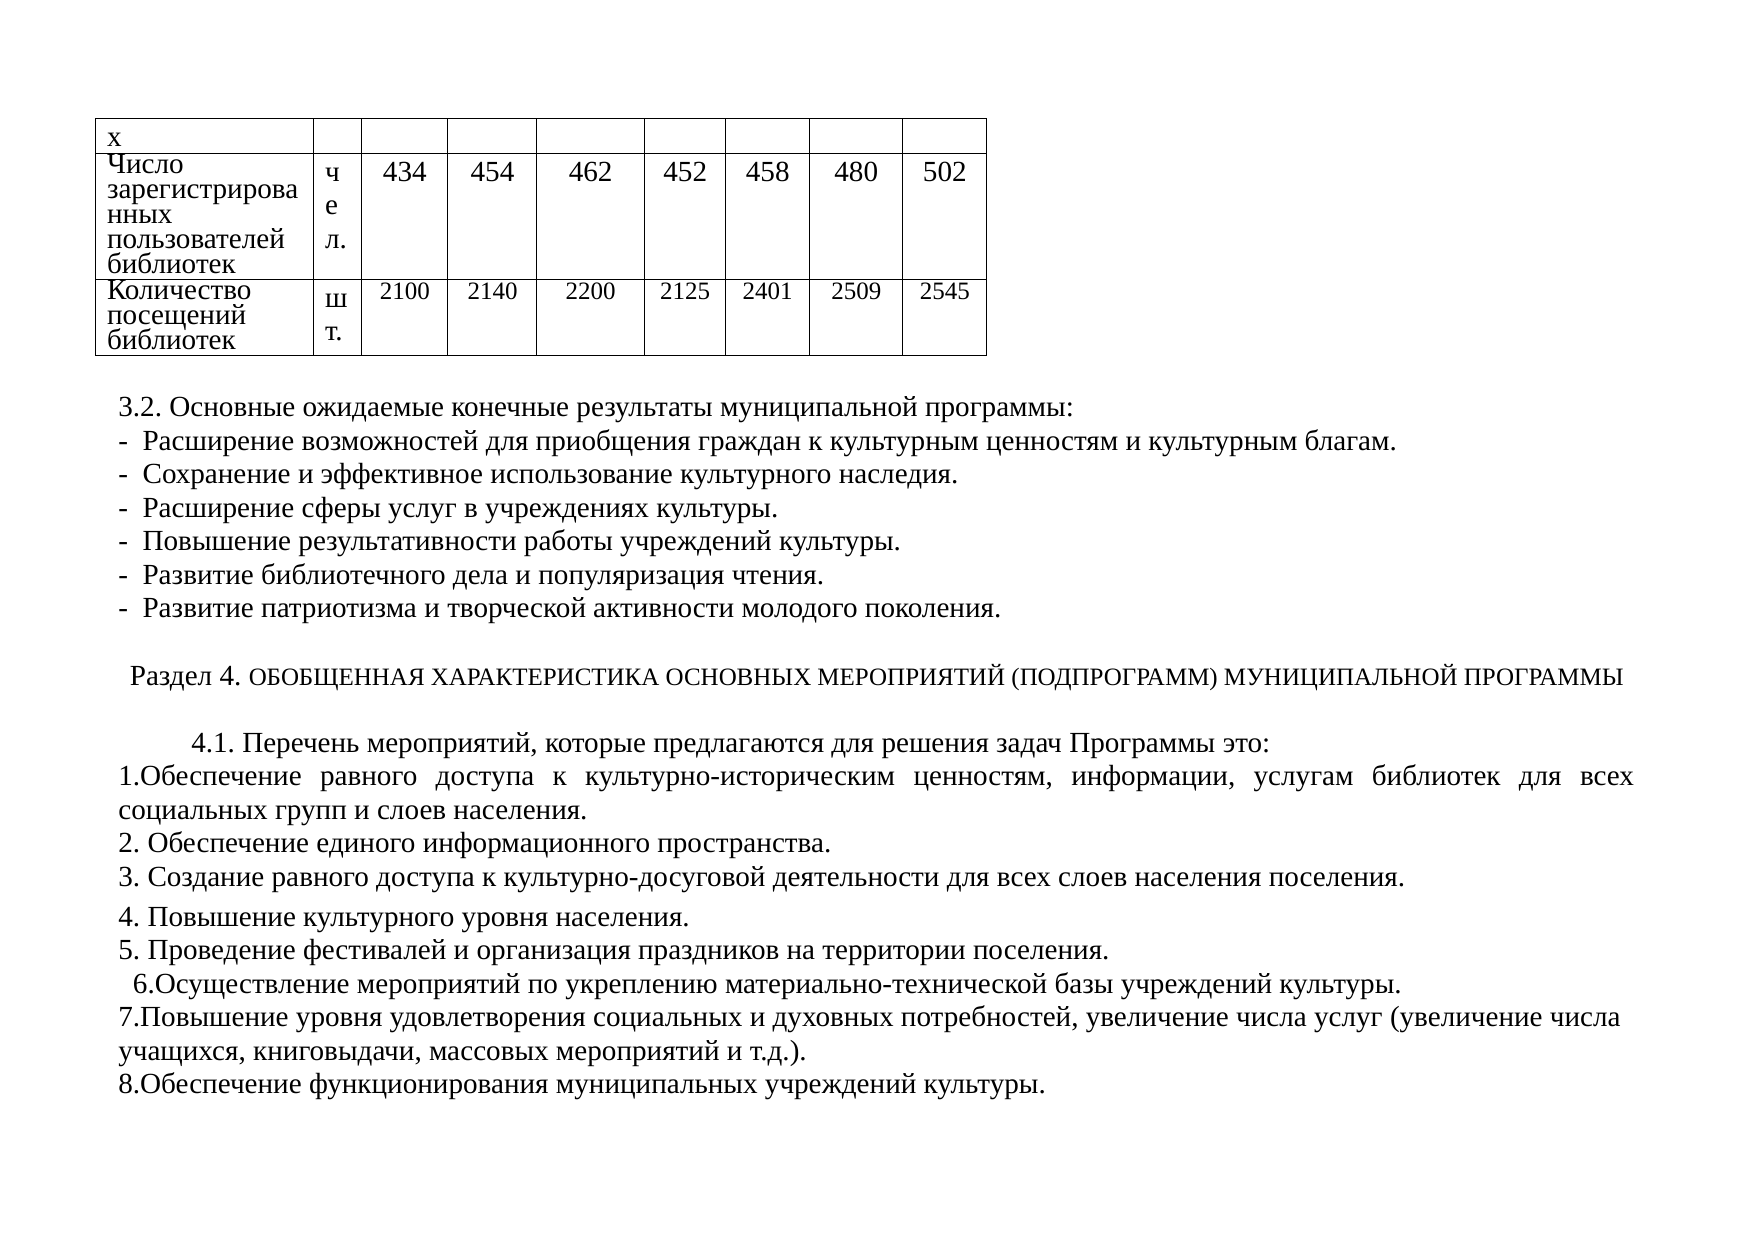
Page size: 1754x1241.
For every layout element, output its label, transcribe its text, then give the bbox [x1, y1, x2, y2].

table_cell 2509 [810, 280, 902, 355]
table_cell 2200 [537, 280, 644, 355]
table_cell 2401 [726, 280, 809, 355]
table_cell 454 [448, 154, 536, 279]
text 2. Обеспечение единого информационного пространства. [118, 825, 1636, 859]
table_cell [448, 119, 536, 153]
text - Развитие библиотечного дела и популяризация чтения. [118, 557, 1636, 591]
table_cell [537, 119, 644, 153]
text - Сохранение и эффективное использование культурного наследия. [118, 456, 1636, 490]
table_cell [645, 119, 725, 153]
table_cell 434 [362, 154, 447, 279]
table_cell 2140 [448, 280, 536, 355]
table_cell 502 [903, 154, 986, 279]
table_cell х [96, 119, 313, 153]
table_cell [810, 119, 902, 153]
text 1.Обеспечение равного доступа к культурно-историческим ценностям, информации, услугам библиотек для всех социальных групп и слоев населения. [118, 758, 1636, 825]
table_cell Количество посещений библиотек [96, 280, 313, 355]
text 3.2. Основные ожидаемые конечные результаты муниципальной программы: [118, 389, 1636, 423]
text - Повышение результативности работы учреждений культуры. [118, 523, 1636, 557]
text - Расширение сферы услуг в учреждениях культуры. [118, 490, 1636, 523]
table_cell чел. [314, 154, 361, 279]
text 5. Проведение фестивалей и организация праздников на территории поселения. [118, 932, 1636, 966]
text 6.Осуществление мероприятий по укреплению материально-технической базы учреждений культуры. 7.Повышение уровня удовлетворения социальных и духовных потребностей, увеличение числа услуг (увеличение числа учащихся, книговыдачи, массовых мероприятий и т.д.). [118, 966, 1636, 1067]
text 4.1. Перечень мероприятий, которые предлагаются для решения задач Программы это: [118, 725, 1636, 758]
table_cell 2100 [362, 280, 447, 355]
table_cell 458 [726, 154, 809, 279]
table_cell шт. [314, 280, 361, 355]
table_cell [903, 119, 986, 153]
table_cell Число зарегистрированных пользователей библиотек [96, 154, 313, 279]
table_cell [362, 119, 447, 153]
table_cell 480 [810, 154, 902, 279]
table_cell [726, 119, 809, 153]
text - Расширение возможностей для приобщения граждан к культурным ценностям и культурным благам. [118, 423, 1636, 456]
table_cell 452 [645, 154, 725, 279]
table_cell 2125 [645, 280, 725, 355]
text 3. Создание равного доступа к культурно-досуговой деятельности для всех слоев населения поселения. [118, 859, 1528, 892]
table_cell 2545 [903, 280, 986, 355]
text Раздел 4. ОБОБЩЕННАЯ ХАРАКТЕРИСТИКА ОСНОВНЫХ МЕРОПРИЯТИЙ (ПОДПРОГРАММ) МУНИЦИПАЛЬНОЙ ПРОГРАММЫ [118, 658, 1636, 691]
text 8.Обеспечение функционирования муниципальных учреждений культуры. [118, 1067, 1636, 1100]
table_cell [314, 119, 361, 153]
text - Развитие патриотизма и творческой активности молодого поколения. [118, 591, 1636, 624]
text 4. Повышение культурного уровня населения. [118, 899, 1636, 932]
table_cell 462 [537, 154, 644, 279]
